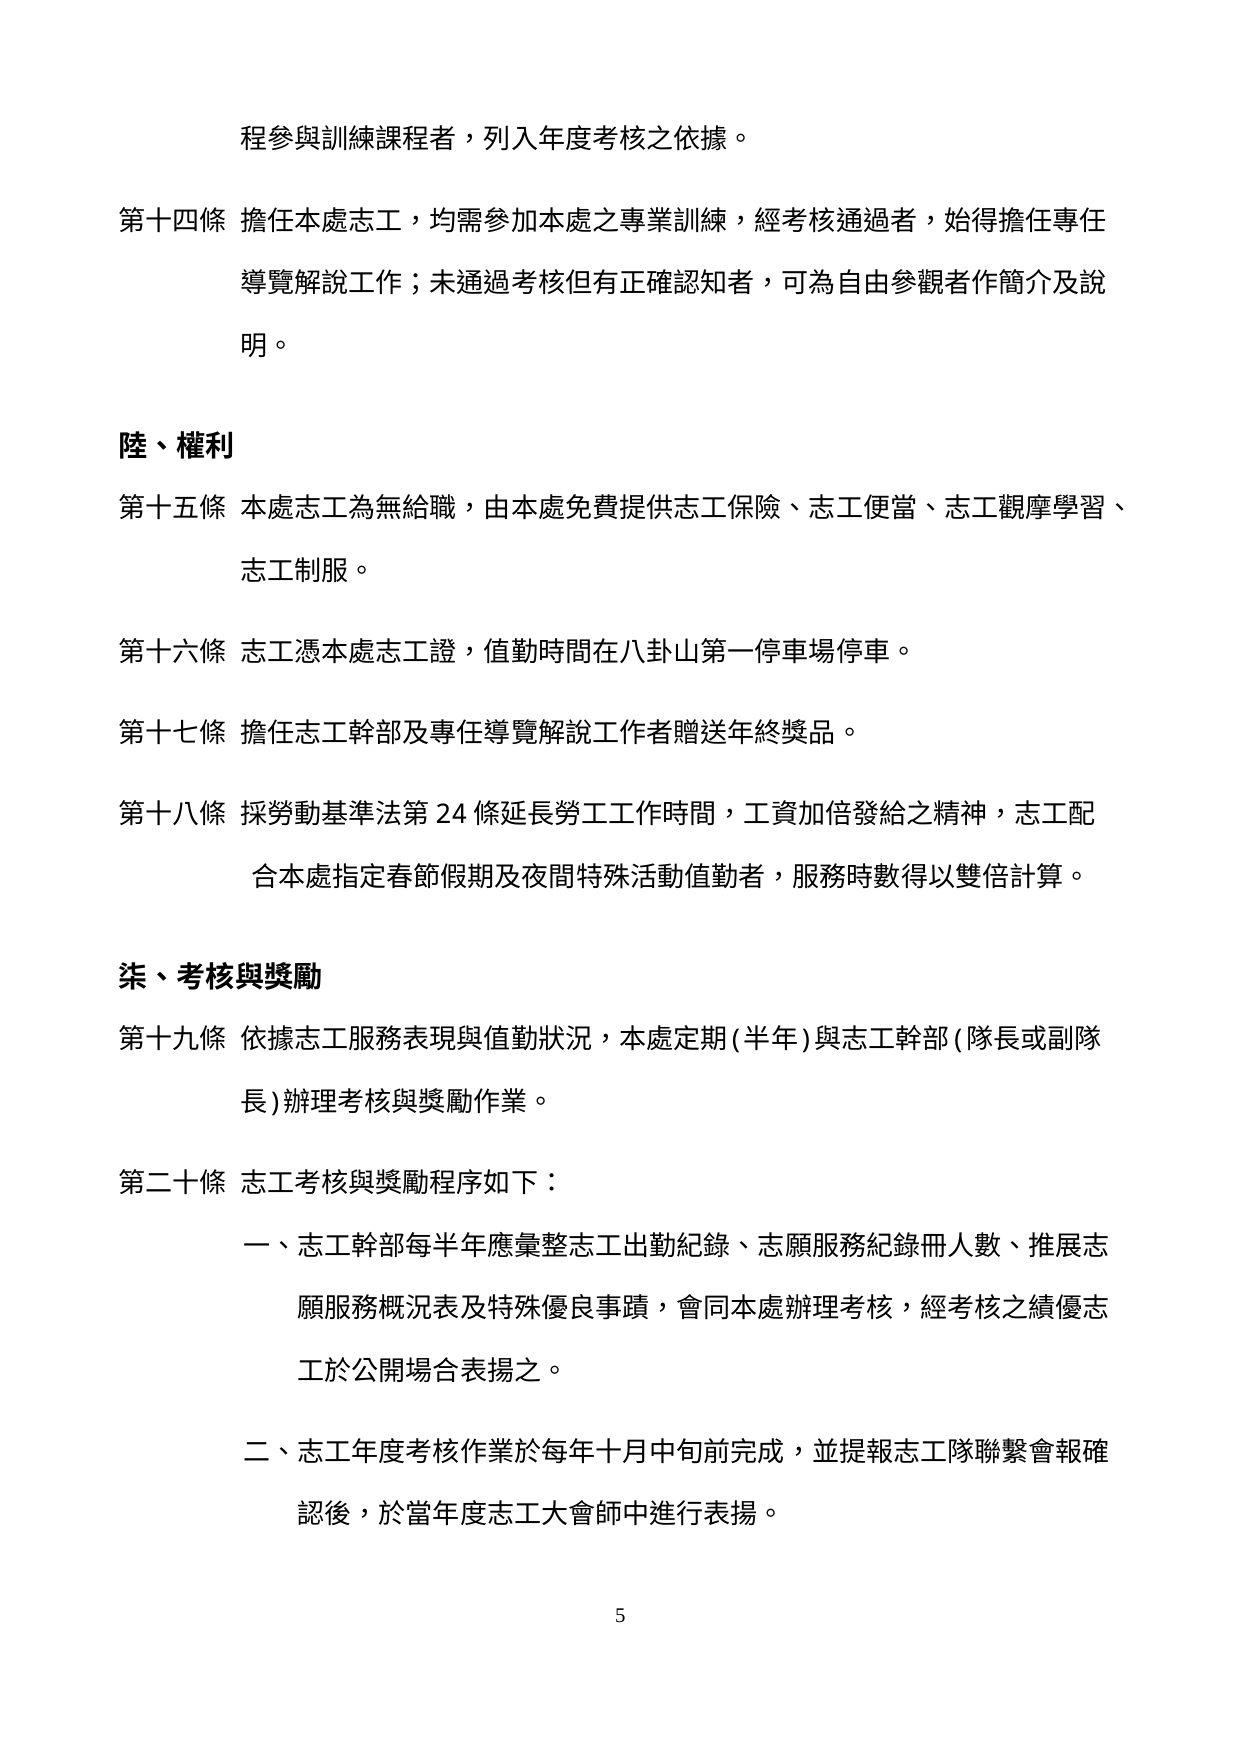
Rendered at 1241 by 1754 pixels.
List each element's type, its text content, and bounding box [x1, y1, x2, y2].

text 第十四條 擔任本處志工，均需參加本處之專業訓練，經考核通過者，始得擔任專任導覽解說工作；未通過考核但有正確認知者，可為自由參觀者作簡介及說明。 [118, 177, 1122, 364]
text 二、志工年度考核作業於每年十月中旬前完成，並提報志工隊聯繫會報確認後，於當年度志工大會師中進行表揚。 [243, 1408, 1122, 1533]
text 第二十條 志工考核與獎勵程序如下： [118, 1139, 1122, 1202]
text 一、志工幹部每半年應彙整志工出勤紀錄、志願服務紀錄冊人數、推展志願服務概況表及特殊優良事蹟，會同本處辦理考核，經考核之績優志工於公開場合表揚之。 [243, 1202, 1122, 1389]
text 程參與訓練課程者，列入年度考核之依據。 [118, 96, 1122, 158]
text 第十八條 採勞動基準法第24條延長勞工工作時間，工資加倍發給之精神，志工配合本處指定春節假期及夜間特殊活動值勤者，服務時數得以雙倍計算。 [118, 771, 1122, 896]
text 第十七條 擔任志工幹部及專任導覽解說工作者贈送年終獎品。 [118, 689, 1122, 752]
text 柒、考核與獎勵 [118, 933, 1122, 996]
text 第十六條 志工憑本處志工證，值勤時間在八卦山第一停車場停車。 [118, 608, 1122, 671]
text 第十五條 本處志工為無給職，由本處免費提供志工保險、志工便當、志工觀摩學習、志工制服。 [118, 464, 1122, 589]
text 陸、權利 [118, 402, 1122, 464]
text 第十九條 依據志工服務表現與值勤狀況，本處定期(半年)與志工幹部(隊長或副隊長)辦理考核與獎勵作業。 [118, 996, 1122, 1121]
